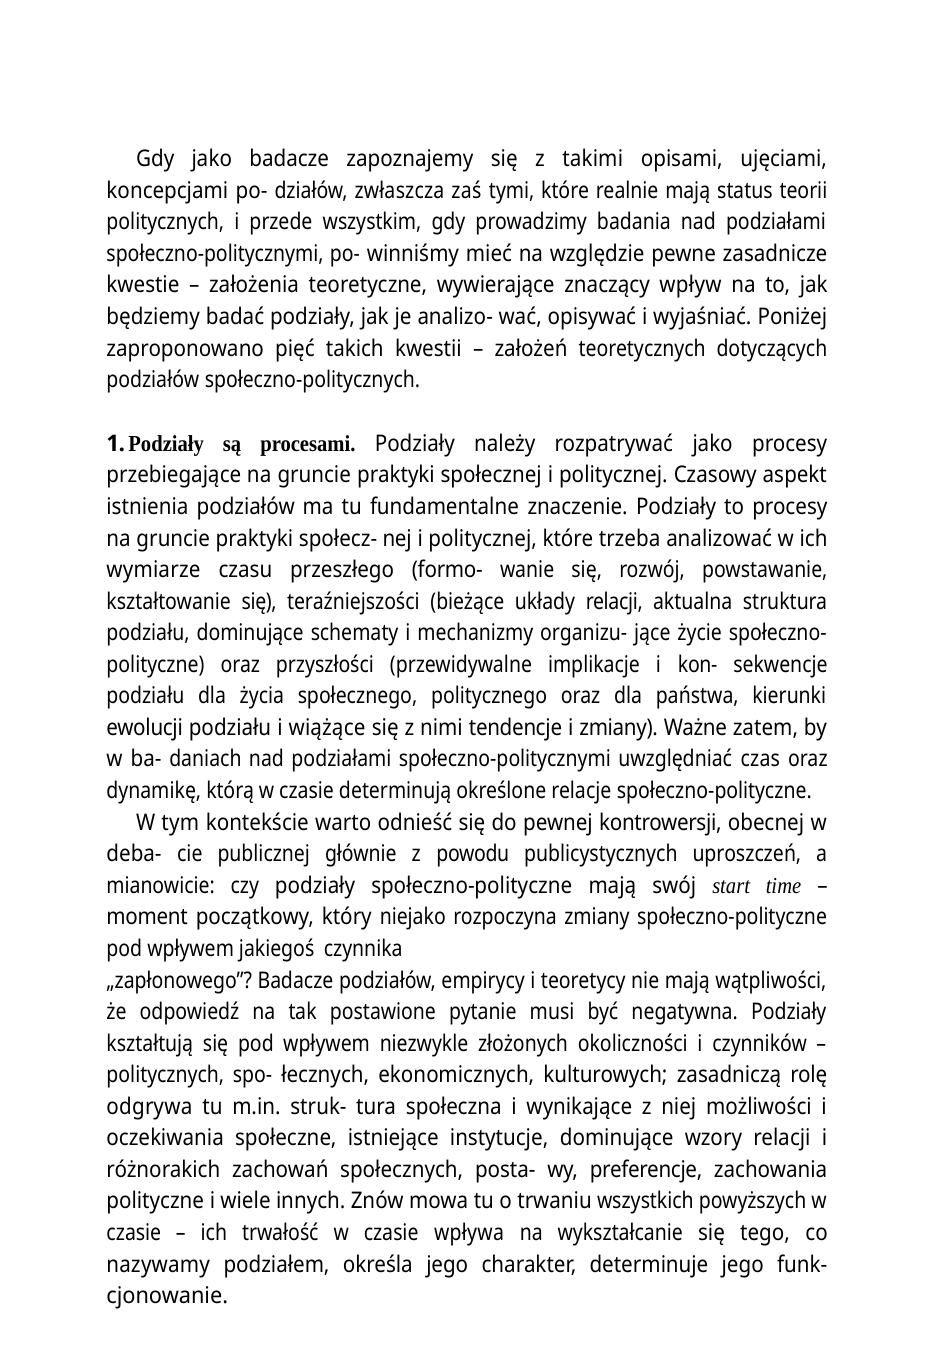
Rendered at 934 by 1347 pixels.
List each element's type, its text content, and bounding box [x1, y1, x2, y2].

text Gdy jako badacze zapoznajemy się z takimi opisami, ujęciami, koncepcjami po- działów, zwłaszcza zaś tymi, które realnie mają status teorii politycznych, i przede wszystkim, gdy prowadzimy badania nad podziałami społeczno-politycznymi, po- winniśmy mieć na względzie pewne zasadnicze kwestie – założenia teoretyczne, wywierające znaczący wpływ na to, jak będziemy badać podziały, jak je analizo- wać, opisywać i wyjaśniać. Poniżej zaproponowano pięć takich kwestii – założeń teoretycznych dotyczących podziałów społeczno-politycznych. [106, 142, 827, 394]
text W tym kontekście warto odnieść się do pewnej kontrowersji, obecnej w deba- cie publicznej głównie z powodu publicystycznych uproszczeń, a mianowicie: czy podziały społeczno-polityczne mają swój start time – moment początkowy, który niejako rozpoczyna zmiany społeczno-polityczne pod wpływem jakiegoś czynnika [106, 806, 827, 963]
text „zapłonowego”? Badacze podziałów, empirycy i teoretycy nie mają wątpliwości, że odpowiedź na tak postawione pytanie musi być negatywna. Podziały kształtują się pod wpływem niezwykle złożonych okoliczności i czynników – politycznych, spo- łecznych, ekonomicznych, kulturowych; zasadniczą rolę odgrywa tu m.in. struk- tura społeczna i wynikające z niej możliwości i oczekiwania społeczne, istniejące instytucje, dominujące wzory relacji i różnorakich zachowań społecznych, posta- wy, preferencje, zachowania polityczne i wiele innych. Znów mowa tu o trwaniu wszystkich powyższych w czasie – ich trwałość w czasie wpływa na wykształcanie się tego, co nazywamy podziałem, określa jego charakter, determinuje jego funk- cjonowanie. [106, 963, 827, 1310]
list Podziały są procesami. Podziały należy rozpatrywać jako procesy przebiegające na gruncie praktyki społecznej i politycznej. Czasowy aspekt istnienia podziałów ma tu fundamentalne znaczenie. Podziały to procesy na gruncie praktyki społecz- nej i politycznej, które trzeba analizować w ich wymiarze czasu przeszłego (formo- wanie się, rozwój, powstawanie, kształtowanie się), teraźniejszości (bieżące układy relacji, aktualna struktura podziału, dominujące schematy i mechanizmy organizu- jące życie społeczno-polityczne) oraz przyszłości (przewidywalne implikacje i kon- sekwencje podziału dla życia społecznego, politycznego oraz dla państwa, kierunki ewolucji podziału i wiążące się z nimi tendencje i zmiany). Ważne zatem, by w ba- daniach nad podziałami społeczno-politycznymi uwzględniać czas oraz dynamikę, którą w czasie determinują określone relacje społeczno-polityczne. [106, 427, 827, 805]
